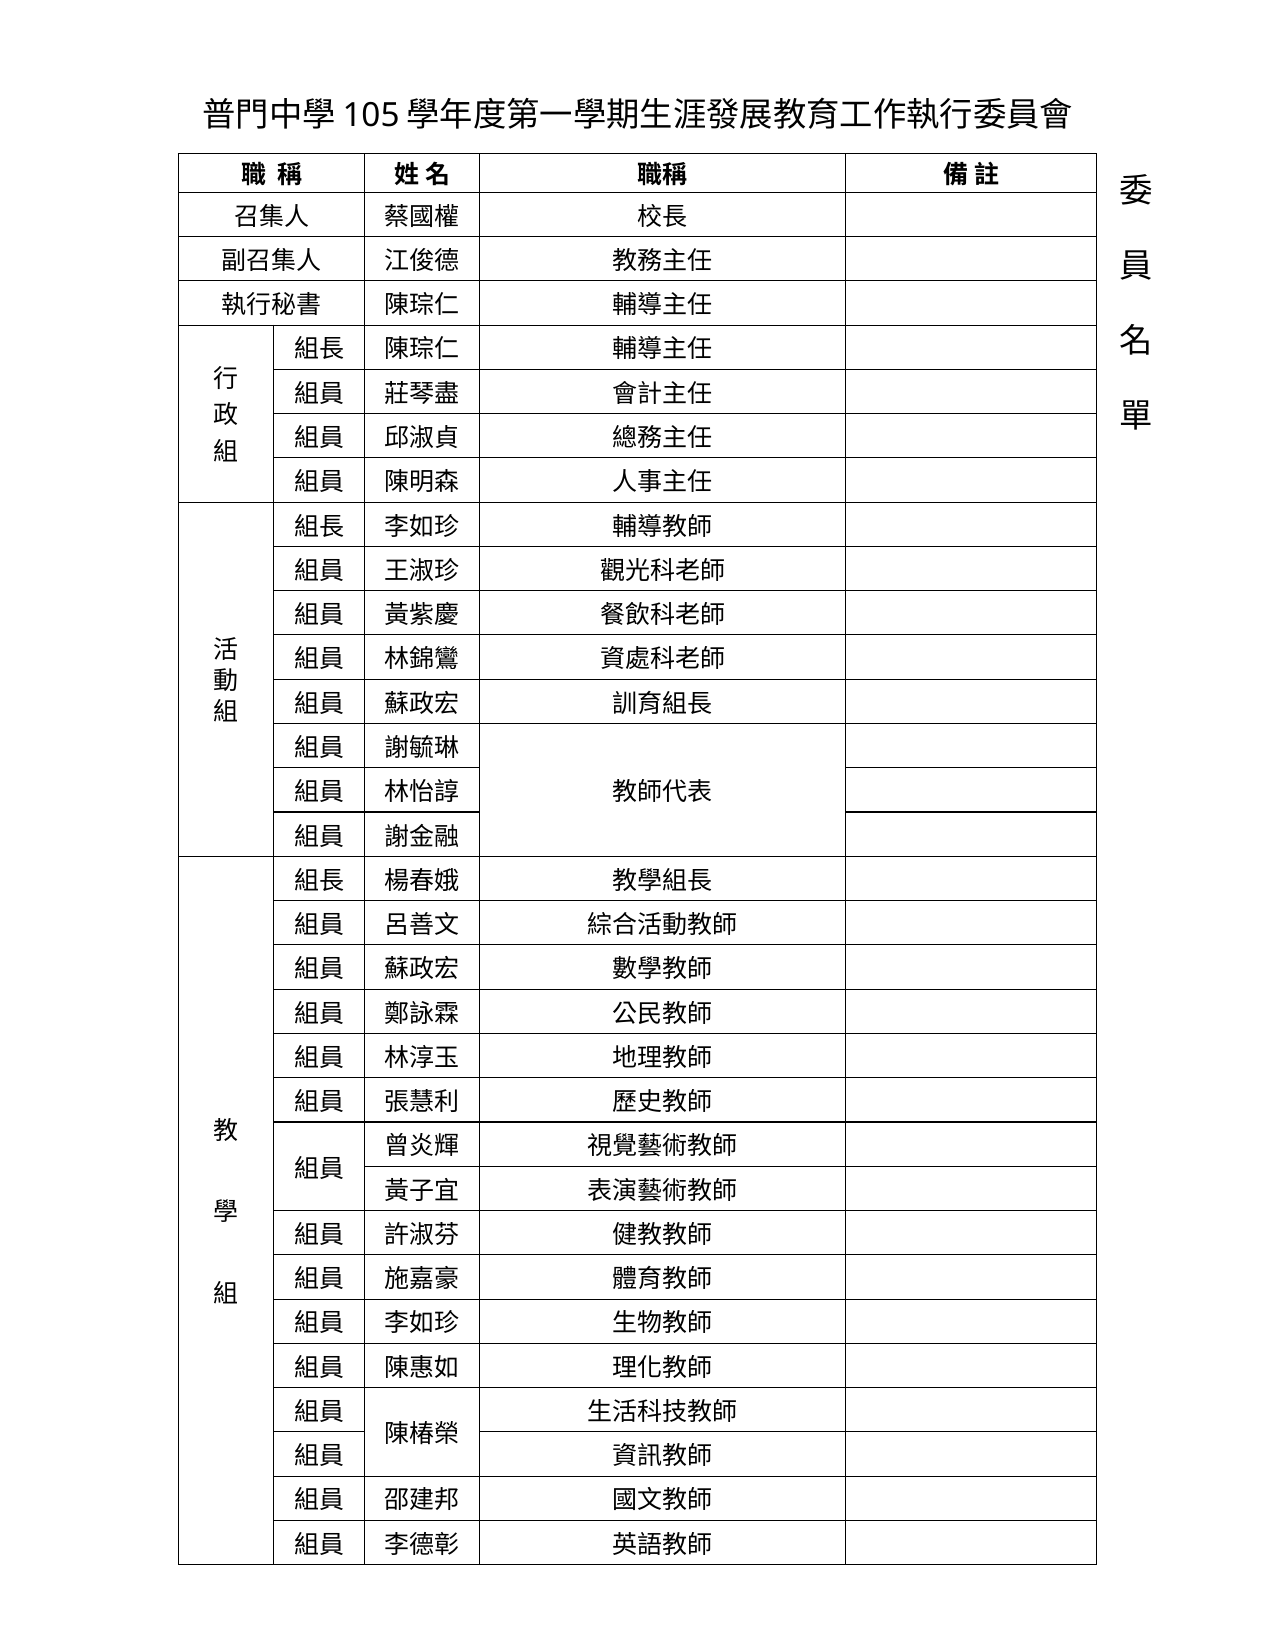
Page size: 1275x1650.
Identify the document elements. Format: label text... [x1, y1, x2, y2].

table_cell 組員 [274, 1300, 364, 1343]
table_cell 組長 [274, 503, 364, 546]
table_cell 曾炎輝 [365, 1123, 479, 1166]
table_cell 陳惠如 [365, 1344, 479, 1387]
table_cell 林怡諄 [365, 768, 479, 811]
table_cell 總務主任 [480, 414, 845, 457]
table_cell [846, 1034, 1096, 1077]
table_cell 國文教師 [480, 1477, 845, 1520]
table_cell 組員 [274, 458, 364, 502]
table_cell [846, 857, 1096, 900]
table_cell 餐飲科老師 [480, 591, 845, 634]
table_cell 組員 [274, 1521, 364, 1564]
table_cell 組員 [274, 1034, 364, 1077]
table_cell 張慧利 [365, 1078, 479, 1121]
table_cell 英語教師 [480, 1521, 845, 1564]
table_cell 地理教師 [480, 1034, 845, 1077]
table_cell [846, 281, 1096, 324]
table_cell 組員 [274, 990, 364, 1033]
table_cell 組員 [274, 1477, 364, 1520]
table_cell 體育教師 [480, 1255, 845, 1298]
table_cell 輔導主任 [480, 326, 845, 369]
table_cell 組員 [274, 414, 364, 457]
table_header 職稱 [480, 154, 845, 192]
table_cell 組員 [274, 635, 364, 679]
table_cell 召集人 [179, 193, 364, 236]
table_cell 行 政 組 [179, 326, 273, 502]
table_cell [846, 901, 1096, 944]
table_cell [846, 1300, 1096, 1343]
table_cell 陳琮仁 [365, 281, 479, 324]
text 委員名單 [118, 150, 1157, 450]
table_cell [846, 1388, 1096, 1431]
table_cell 觀光科老師 [480, 547, 845, 590]
table_cell 組員 [274, 1255, 364, 1298]
table_cell 理化教師 [480, 1344, 845, 1387]
table_cell [846, 414, 1096, 457]
table_cell 組員 [274, 1078, 364, 1121]
table_cell 組員 [274, 680, 364, 723]
table_cell 組員 [274, 1344, 364, 1387]
table_cell [846, 990, 1096, 1033]
table_cell 輔導主任 [480, 281, 845, 324]
table_cell 蔡國權 [365, 193, 479, 236]
table_cell [846, 768, 1096, 811]
table_cell 陳琮仁 [365, 326, 479, 369]
table_cell [846, 724, 1096, 767]
table_cell [846, 813, 1096, 856]
text 普門中學105學年度第一學期生涯發展教育工作執行委員會 [118, 75, 1157, 150]
table_cell 鄭詠霖 [365, 990, 479, 1033]
table_cell 歷史教師 [480, 1078, 845, 1121]
table_cell 綜合活動教師 [480, 901, 845, 944]
table_cell 邱淑貞 [365, 414, 479, 457]
table_cell 謝金融 [365, 813, 479, 856]
table_cell 訓育組長 [480, 680, 845, 723]
table_cell [846, 680, 1096, 723]
table_cell 視覺藝術教師 [480, 1123, 845, 1166]
table_cell 組員 [274, 1211, 364, 1254]
table_cell 數學教師 [480, 945, 845, 988]
table_cell 教學組長 [480, 857, 845, 900]
table_cell [846, 1255, 1096, 1298]
table_cell [846, 1167, 1096, 1210]
table_cell 組員 [274, 547, 364, 590]
table_cell 黃子宜 [365, 1167, 479, 1210]
table_cell 公民教師 [480, 990, 845, 1033]
table_cell 林淳玉 [365, 1034, 479, 1077]
table_cell 組員 [274, 1388, 364, 1431]
table_cell 李如珍 [365, 503, 479, 546]
table_cell [846, 1078, 1096, 1121]
table_cell [846, 237, 1096, 280]
table_cell 陳椿榮 [365, 1388, 479, 1476]
table_cell 王淑珍 [365, 547, 479, 590]
table_cell [846, 326, 1096, 369]
table_cell 楊春娥 [365, 857, 479, 900]
table_cell [846, 635, 1096, 679]
table_cell 副召集人 [179, 237, 364, 280]
table_header 姓 名 [365, 154, 479, 192]
table_cell 組員 [274, 370, 364, 413]
table_cell [846, 1211, 1096, 1254]
table_cell 組員 [274, 901, 364, 944]
table_cell 組員 [274, 591, 364, 634]
table_cell 會計主任 [480, 370, 845, 413]
table_header 職 稱 [179, 154, 364, 192]
table_cell 蘇政宏 [365, 680, 479, 723]
table_cell 李德彰 [365, 1521, 479, 1564]
table_cell [846, 1432, 1096, 1476]
table_cell 生物教師 [480, 1300, 845, 1343]
table_header 備 註 [846, 154, 1096, 192]
table_cell [846, 458, 1096, 502]
table_cell 陳明森 [365, 458, 479, 502]
table_cell [846, 1477, 1096, 1520]
table_cell 教師代表 [480, 724, 845, 856]
table_cell [846, 547, 1096, 590]
table_cell 教 學 組 [179, 857, 273, 1564]
table_cell 教務主任 [480, 237, 845, 280]
table_cell 活 動 組 [179, 503, 273, 856]
table_cell 呂善文 [365, 901, 479, 944]
table_cell 林錦鸞 [365, 635, 479, 679]
table_cell 輔導教師 [480, 503, 845, 546]
table_cell 江俊德 [365, 237, 479, 280]
table_cell 人事主任 [480, 458, 845, 502]
table_cell [846, 1521, 1096, 1564]
table_cell 組員 [274, 768, 364, 811]
table_cell 莊琴盡 [365, 370, 479, 413]
table_cell 執行秘書 [179, 281, 364, 324]
table_cell [846, 945, 1096, 988]
table_cell 健教教師 [480, 1211, 845, 1254]
table_cell 組長 [274, 326, 364, 369]
table_cell 組員 [274, 1432, 364, 1476]
table_cell 資處科老師 [480, 635, 845, 679]
table_cell [846, 1344, 1096, 1387]
table_cell 生活科技教師 [480, 1388, 845, 1431]
table_cell 李如珍 [365, 1300, 479, 1343]
table_cell 邵建邦 [365, 1477, 479, 1520]
table_cell 黃紫慶 [365, 591, 479, 634]
table_cell 校長 [480, 193, 845, 236]
table_cell 資訊教師 [480, 1432, 845, 1476]
table_cell 許淑芬 [365, 1211, 479, 1254]
table_cell [846, 370, 1096, 413]
table_cell [846, 1123, 1096, 1166]
table_cell 施嘉豪 [365, 1255, 479, 1298]
table_cell 組員 [274, 945, 364, 988]
table_cell 謝毓琳 [365, 724, 479, 767]
table_cell 組員 [274, 1123, 364, 1210]
table_cell [846, 503, 1096, 546]
table_cell 表演藝術教師 [480, 1167, 845, 1210]
table_cell 蘇政宏 [365, 945, 479, 988]
table_cell 組員 [274, 813, 364, 856]
table_cell 組長 [274, 857, 364, 900]
table_cell [846, 193, 1096, 236]
table_cell [846, 591, 1096, 634]
table_cell 組員 [274, 724, 364, 767]
